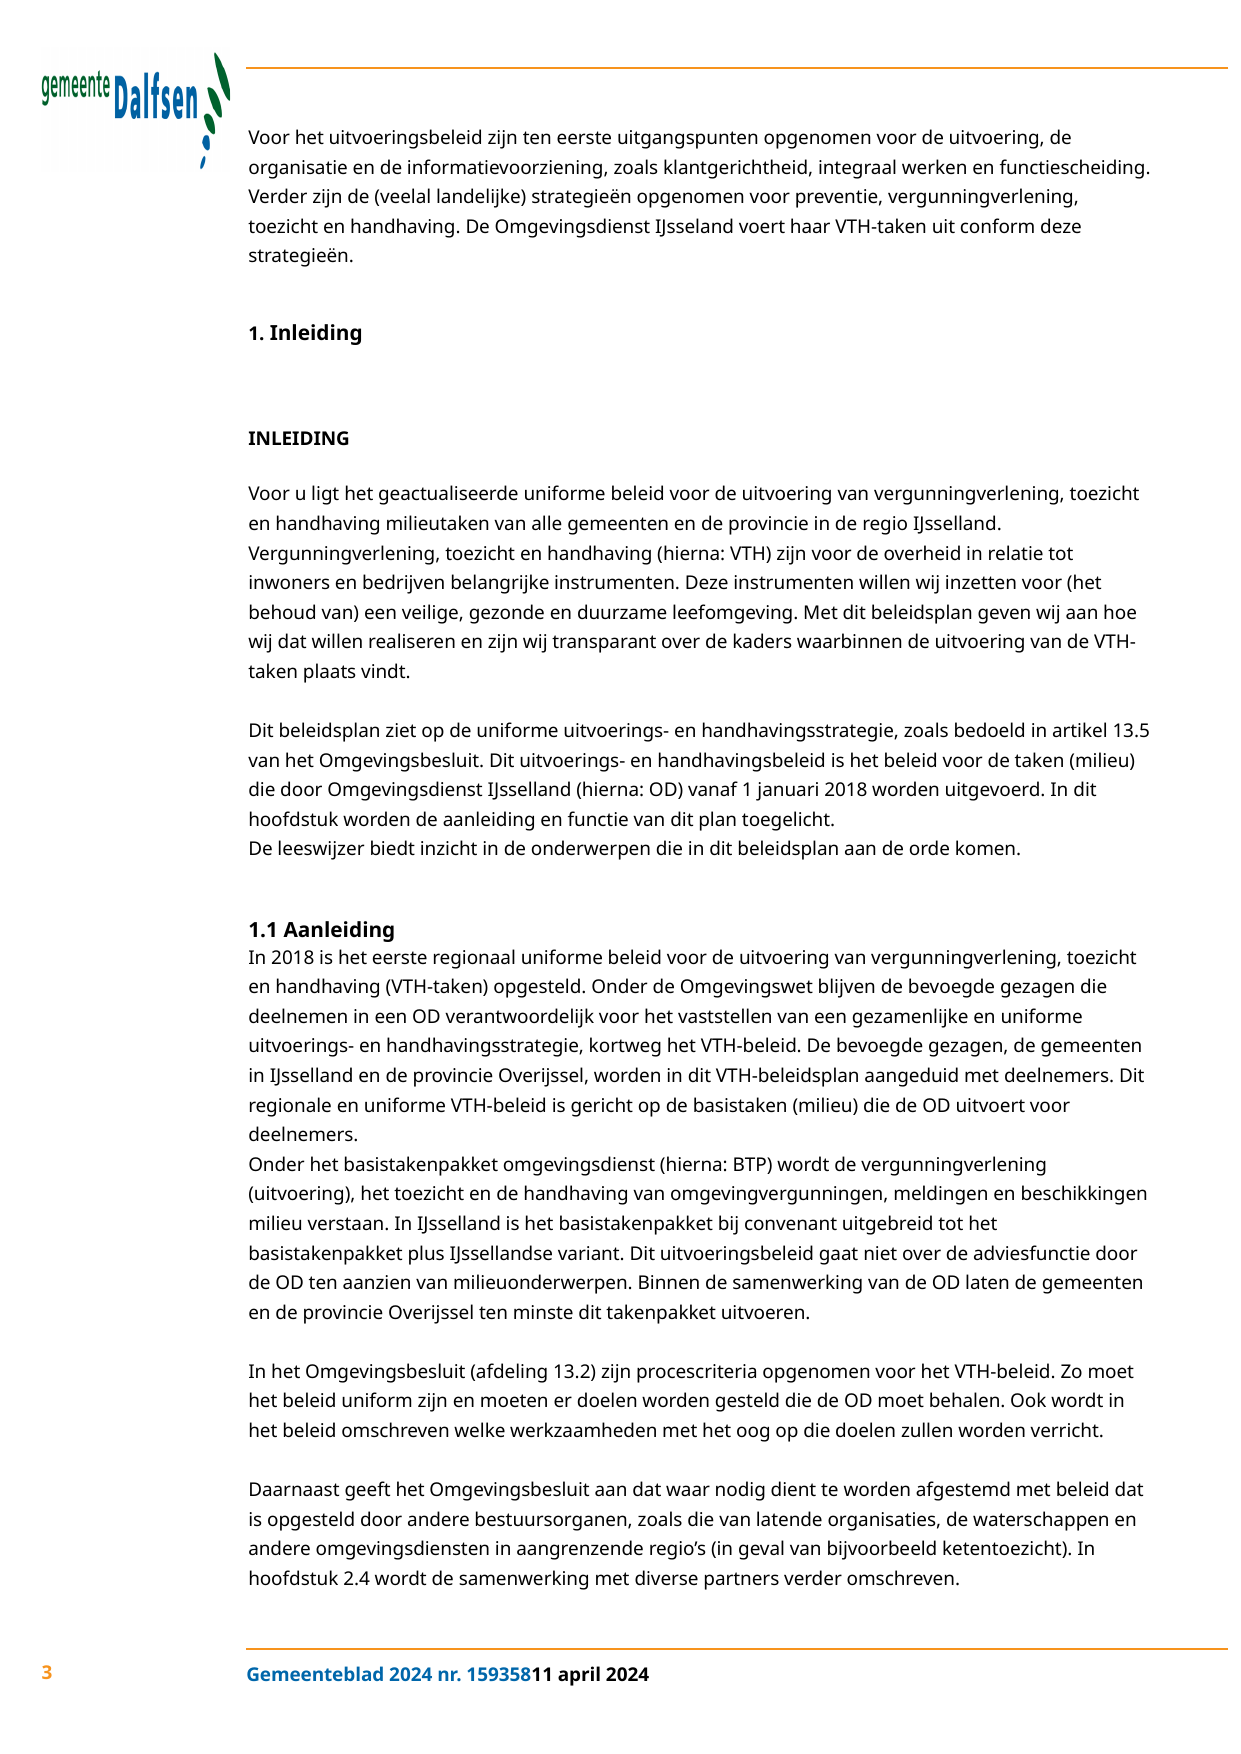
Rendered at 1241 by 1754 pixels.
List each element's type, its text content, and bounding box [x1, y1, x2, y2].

text Daarnaast geeft het Omgevingsbesluit aan dat waar nodig dient te worden afgestemd met beleid dat is opgesteld door andere bestuursorganen, zoals die van latende organisaties, de waterschappen en andere omgevingsdiensten in aangrenzende regio’s (in geval van bijvoorbeeld ketentoezicht). In hoofdstuk 2.4 wordt de samenwerking met diverse partners verder omschreven. [248, 1476, 1152, 1591]
text In 2018 is het eerste regionaal uniforme beleid voor de uitvoering van vergunningverlening, toezicht en handhaving (VTH-taken) opgesteld. Onder de Omgevingswet blijven de bevoegde gezagen die deelnemen in een OD verantwoordelijk voor het vaststellen van een gezamenlijke en uniforme uitvoerings- en handhavingsstrategie, kortweg het VTH-beleid. De bevoegde gezagen, de gemeenten in IJsselland en de provincie Overijssel, worden in dit VTH-beleidsplan aangeduid met deelnemers. Dit regionale en uniforme VTH-beleid is gericht op de basistaken (milieu) die de OD uitvoert voor deelnemers. [248, 944, 1152, 1147]
text 1.1 Aanleiding [248, 916, 1152, 944]
picture [41, 47, 231, 172]
text De leeswijzer biedt inzicht in de onderwerpen die in dit beleidsplan aan de orde komen. [248, 836, 1152, 861]
text Voor u ligt het geactualiseerde uniforme beleid voor de uitvoering van vergunningverlening, toezicht en handhaving milieutaken van alle gemeenten en de provincie in de regio IJsselland. Vergunningverlening, toezicht en handhaving (hierna: VTH) zijn voor de overheid in relatie tot inwoners en bedrijven belangrijke instrumenten. Deze instrumenten willen wij inzetten voor (het behoud van) een veilige, gezonde en duurzame leefomgeving. Met dit beleidsplan geven wij aan hoe wij dat willen realiseren en zijn wij transparant over de kaders waarbinnen de uitvoering van de VTH-taken plaats vindt. [248, 481, 1152, 684]
text In het Omgevingsbesluit (afdeling 13.2) zijn procescriteria opgenomen voor het VTH-beleid. Zo moet het beleid uniform zijn en moeten er doelen worden gesteld die de OD moet behalen. Ook wordt in het beleid omschreven welke werkzaamheden met het oog op die doelen zullen worden verricht. [248, 1358, 1152, 1443]
text INLEIDING [248, 425, 1152, 451]
text Onder het basistakenpakket omgevingsdienst (hierna: BTP) wordt de vergunningverlening (uitvoering), het toezicht en de handhaving van omgevingvergunningen, meldingen en beschikkingen milieu verstaan. In IJsselland is het basistakenpakket bij convenant uitgebreid tot het basistakenpakket plus IJssellandse variant. Dit uitvoeringsbeleid gaat niet over de adviesfunctie door de OD ten aanzien van milieuonderwerpen. Binnen de samenwerking van de OD laten de gemeenten en de provincie Overijssel ten minste dit takenpakket uitvoeren. [248, 1151, 1152, 1325]
text 1. Inleiding [248, 318, 1152, 346]
text Dit beleidsplan ziet op de uniforme uitvoerings- en handhavingsstrategie, zoals bedoeld in artikel 13.5 van het Omgevingsbesluit. Dit uitvoerings- en handhavingsbeleid is het beleid voor de taken (milieu) die door Omgevingsdienst IJsselland (hierna: OD) vanaf 1 januari 2018 worden uitgevoerd. In dit hoofdstuk worden de aanleiding en functie van dit plan toegelicht. [248, 717, 1152, 832]
text Voor het uitvoeringsbeleid zijn ten eerste uitgangspunten opgenomen voor de uitvoering, de organisatie en de informatievoorziening, zoals klantgerichtheid, integraal werken en functiescheiding. Verder zijn de (veelal landelijke) strategieën opgenomen voor preventie, vergunningverlening, toezicht en handhaving. De Omgevingsdienst IJsseland voert haar VTH-taken uit conform deze strategieën. [248, 124, 1152, 268]
